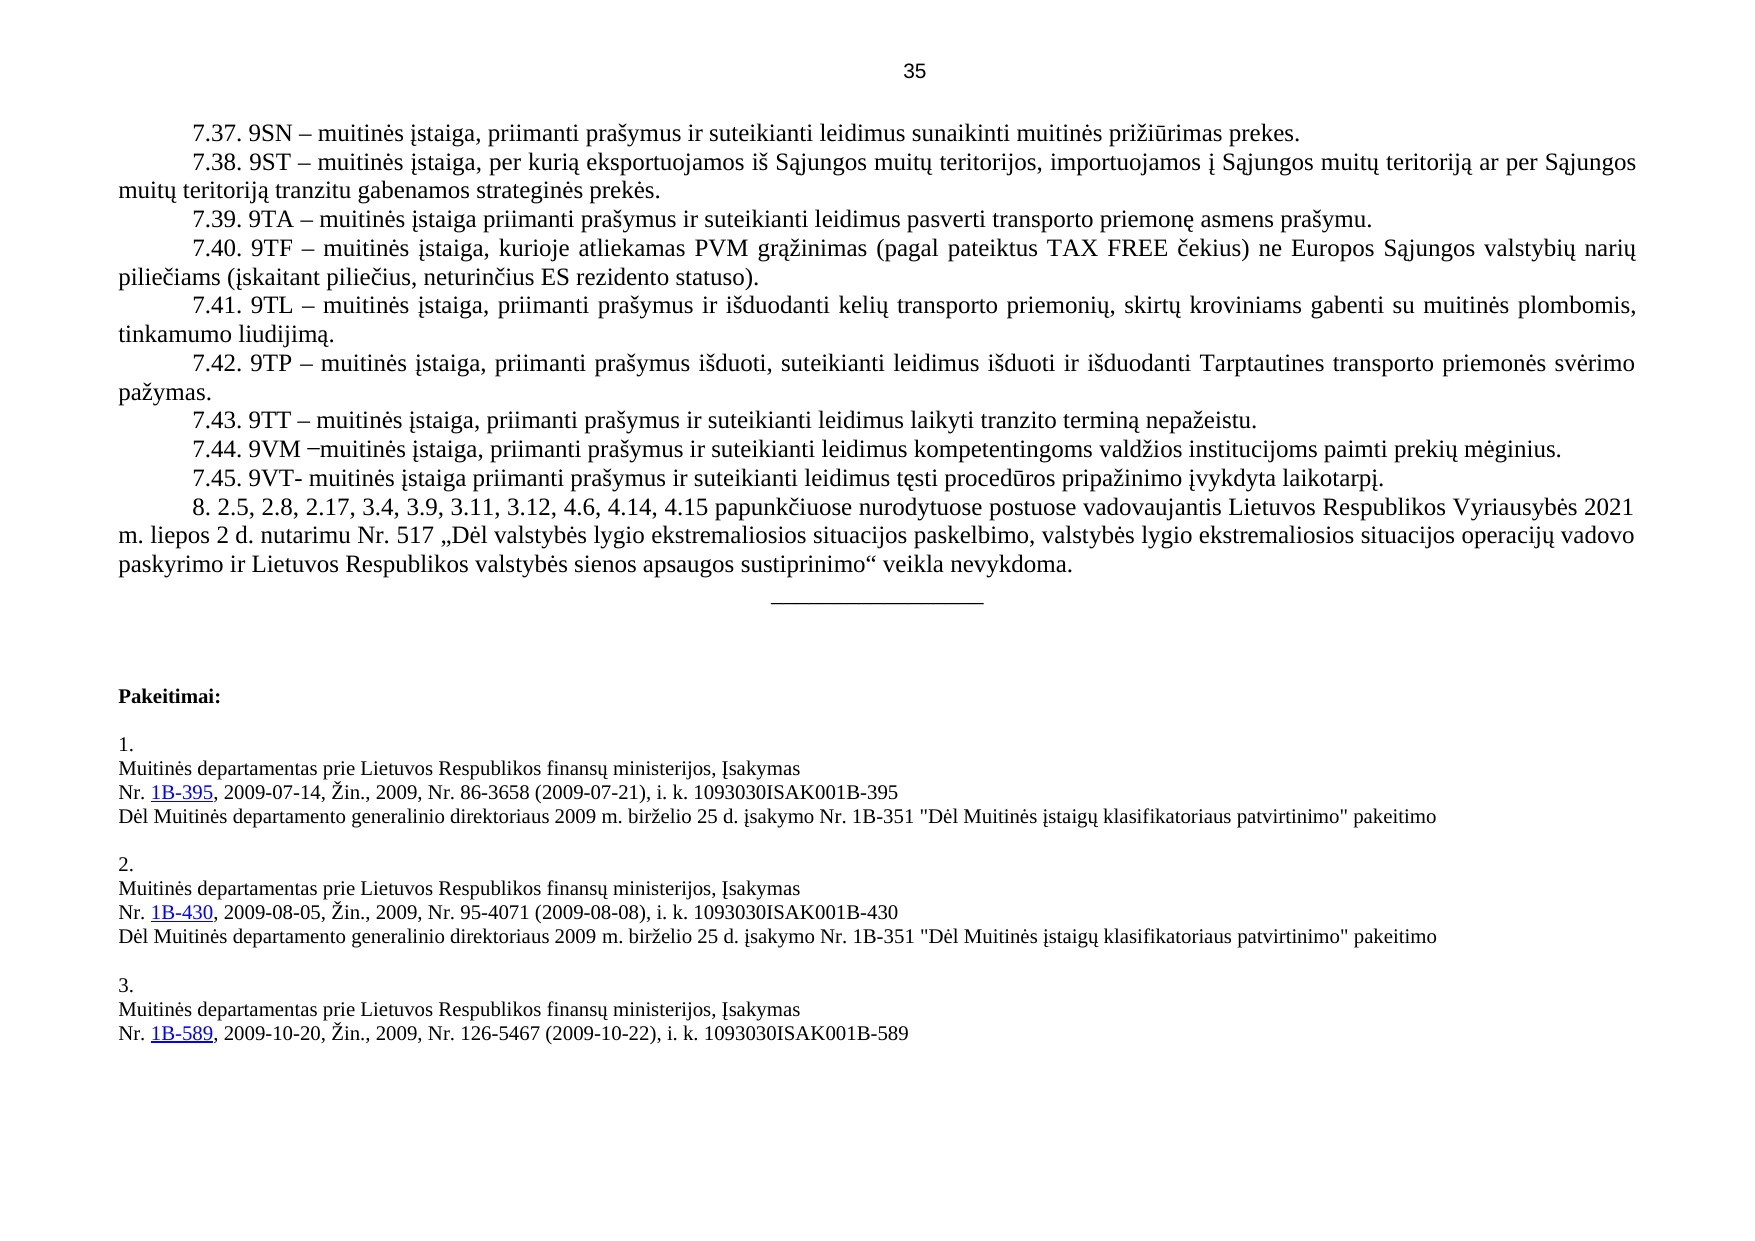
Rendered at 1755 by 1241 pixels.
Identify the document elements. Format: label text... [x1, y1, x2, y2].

text 3. [118, 972, 1636, 997]
text Muitinės departamentas prie Lietuvos Respublikos finansų ministerijos, Įsakymas [118, 997, 1636, 1021]
text 8. 2.5, 2.8, 2.17, 3.4, 3.9, 3.11, 3.12, 4.6, 4.14, 4.15 papunkčiuose nurodytuose postuose vadovaujantis Lietuvos Respublikos Vyriausybės 2021 m. liepos 2 d. nutarimu Nr. 517 „Dėl valstybės lygio ekstremaliosios situacijos paskelbimo, valstybės lygio ekstremaliosios situacijos operacijų vadovo paskyrimo ir Lietuvos Respublikos valstybės sienos apsaugos sustiprinimo“ veikla nevykdoma. [118, 492, 1636, 578]
text Dėl Muitinės departamento generalinio direktoriaus 2009 m. birželio 25 d. įsakymo Nr. 1B-351 "Dėl Muitinės įstaigų klasifikatoriaus patvirtinimo" pakeitimo [118, 924, 1636, 948]
text 7.39. 9TA – muitinės įstaiga priimanti prašymus ir suteikianti leidimus pasverti transporto priemonę asmens prašymu. [118, 204, 1636, 233]
text 7.38. 9ST – muitinės įstaiga, per kurią eksportuojamos iš Sąjungos muitų teritorijos, importuojamos į Sąjungos muitų teritoriją ar per Sąjungos muitų teritoriją tranzitu gabenamos strateginės prekės. [118, 147, 1639, 204]
text Nr. 1B-430, 2009-08-05, Žin., 2009, Nr. 95-4071 (2009-08-08), i. k. 1093030ISAK001B-430 [118, 900, 1636, 924]
text 7.42. 9TP – muitinės įstaiga, priimanti prašymus išduoti, suteikianti leidimus išduoti ir išduodanti Tarptautines transporto priemonės svėrimo pažymas. [118, 348, 1636, 406]
text Pakeitimai: [118, 684, 1636, 708]
text Nr. 1B-589, 2009-10-20, Žin., 2009, Nr. 126-5467 (2009-10-22), i. k. 1093030ISAK001B-589 [118, 1021, 1636, 1045]
text Dėl Muitinės departamento generalinio direktoriaus 2009 m. birželio 25 d. įsakymo Nr. 1B-351 "Dėl Muitinės įstaigų klasifikatoriaus patvirtinimo" pakeitimo [118, 804, 1636, 828]
text 1. [118, 732, 1636, 756]
text 2. [118, 852, 1636, 876]
text _________________ [118, 578, 1636, 607]
text 7.45. 9VT- muitinės įstaiga priimanti prašymus ir suteikianti leidimus tęsti procedūros pripažinimo įvykdyta laikotarpį. [118, 463, 1636, 492]
text 7.44. 9VM ̶ muitinės įstaiga, priimanti prašymus ir suteikianti leidimus kompetentingoms valdžios institucijoms paimti prekių mėginius. [118, 434, 1636, 463]
text 7.41. 9TL – muitinės įstaiga, priimanti prašymus ir išduodanti kelių transporto priemonių, skirtų kroviniams gabenti su muitinės plombomis, tinkamumo liudijimą. [118, 291, 1639, 348]
text 7.40. 9TF – muitinės įstaiga, kurioje atliekamas PVM grąžinimas (pagal pateiktus TAX FREE čekius) ne Europos Sąjungos valstybių narių piliečiams (įskaitant piliečius, neturinčius ES rezidento statuso). [118, 233, 1639, 291]
text Muitinės departamentas prie Lietuvos Respublikos finansų ministerijos, Įsakymas [118, 876, 1636, 900]
text Muitinės departamentas prie Lietuvos Respublikos finansų ministerijos, Įsakymas [118, 756, 1636, 780]
text Nr. 1B-395, 2009-07-14, Žin., 2009, Nr. 86-3658 (2009-07-21), i. k. 1093030ISAK001B-395 [118, 780, 1636, 804]
text 7.43. 9TT – muitinės įstaiga, priimanti prašymus ir suteikianti leidimus laikyti tranzito terminą nepažeistu. [118, 406, 1636, 434]
text 7.37. 9SN – muitinės įstaiga, priimanti prašymus ir suteikianti leidimus sunaikinti muitinės prižiūrimas prekes. [118, 118, 1636, 147]
